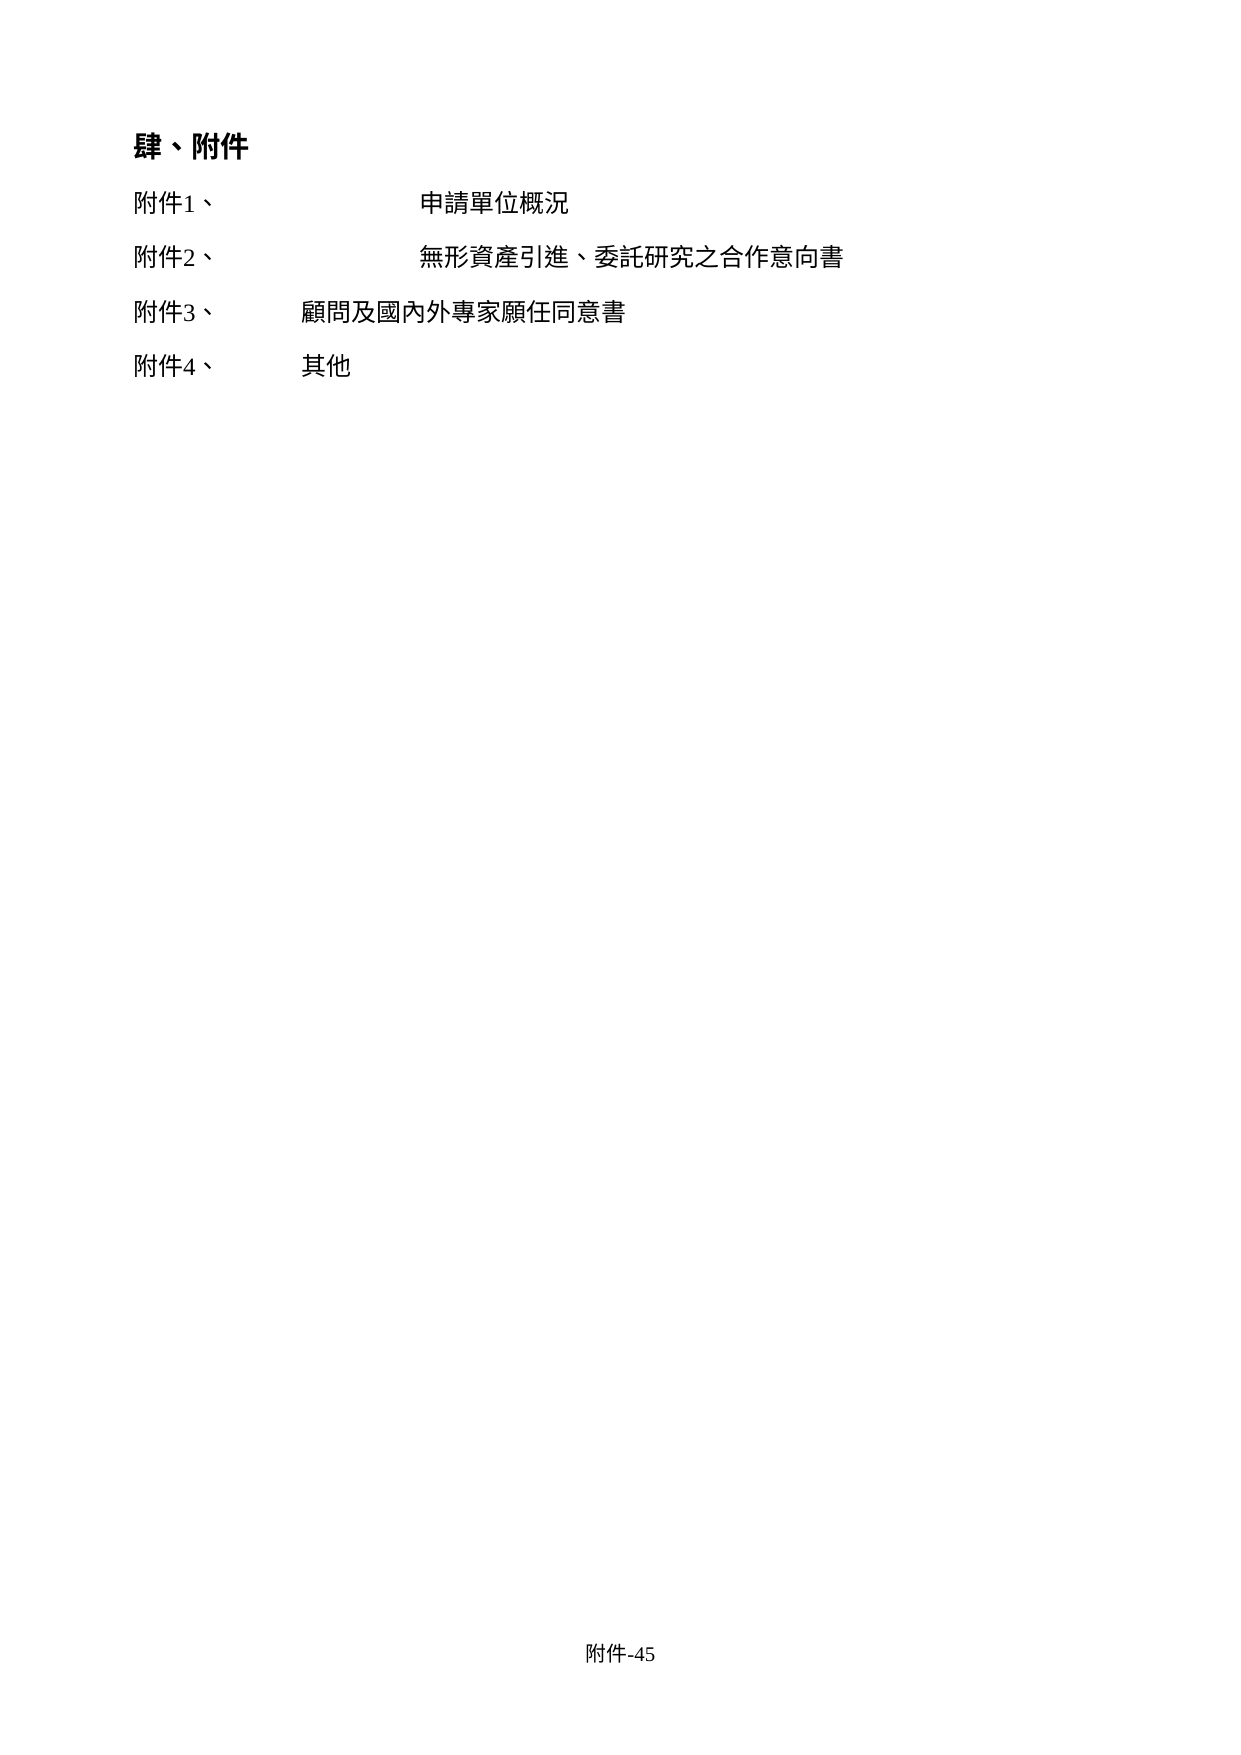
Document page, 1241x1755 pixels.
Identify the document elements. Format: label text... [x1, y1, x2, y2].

list 無形資產引進、委託研究之合作意向書 [133, 232, 1107, 274]
list 顧問及國內外專家願任同意書 [133, 287, 1107, 328]
subtitle 肆、附件 [133, 124, 1107, 166]
list 申請單位概況 [133, 178, 1107, 220]
list 其他 [133, 341, 1107, 382]
